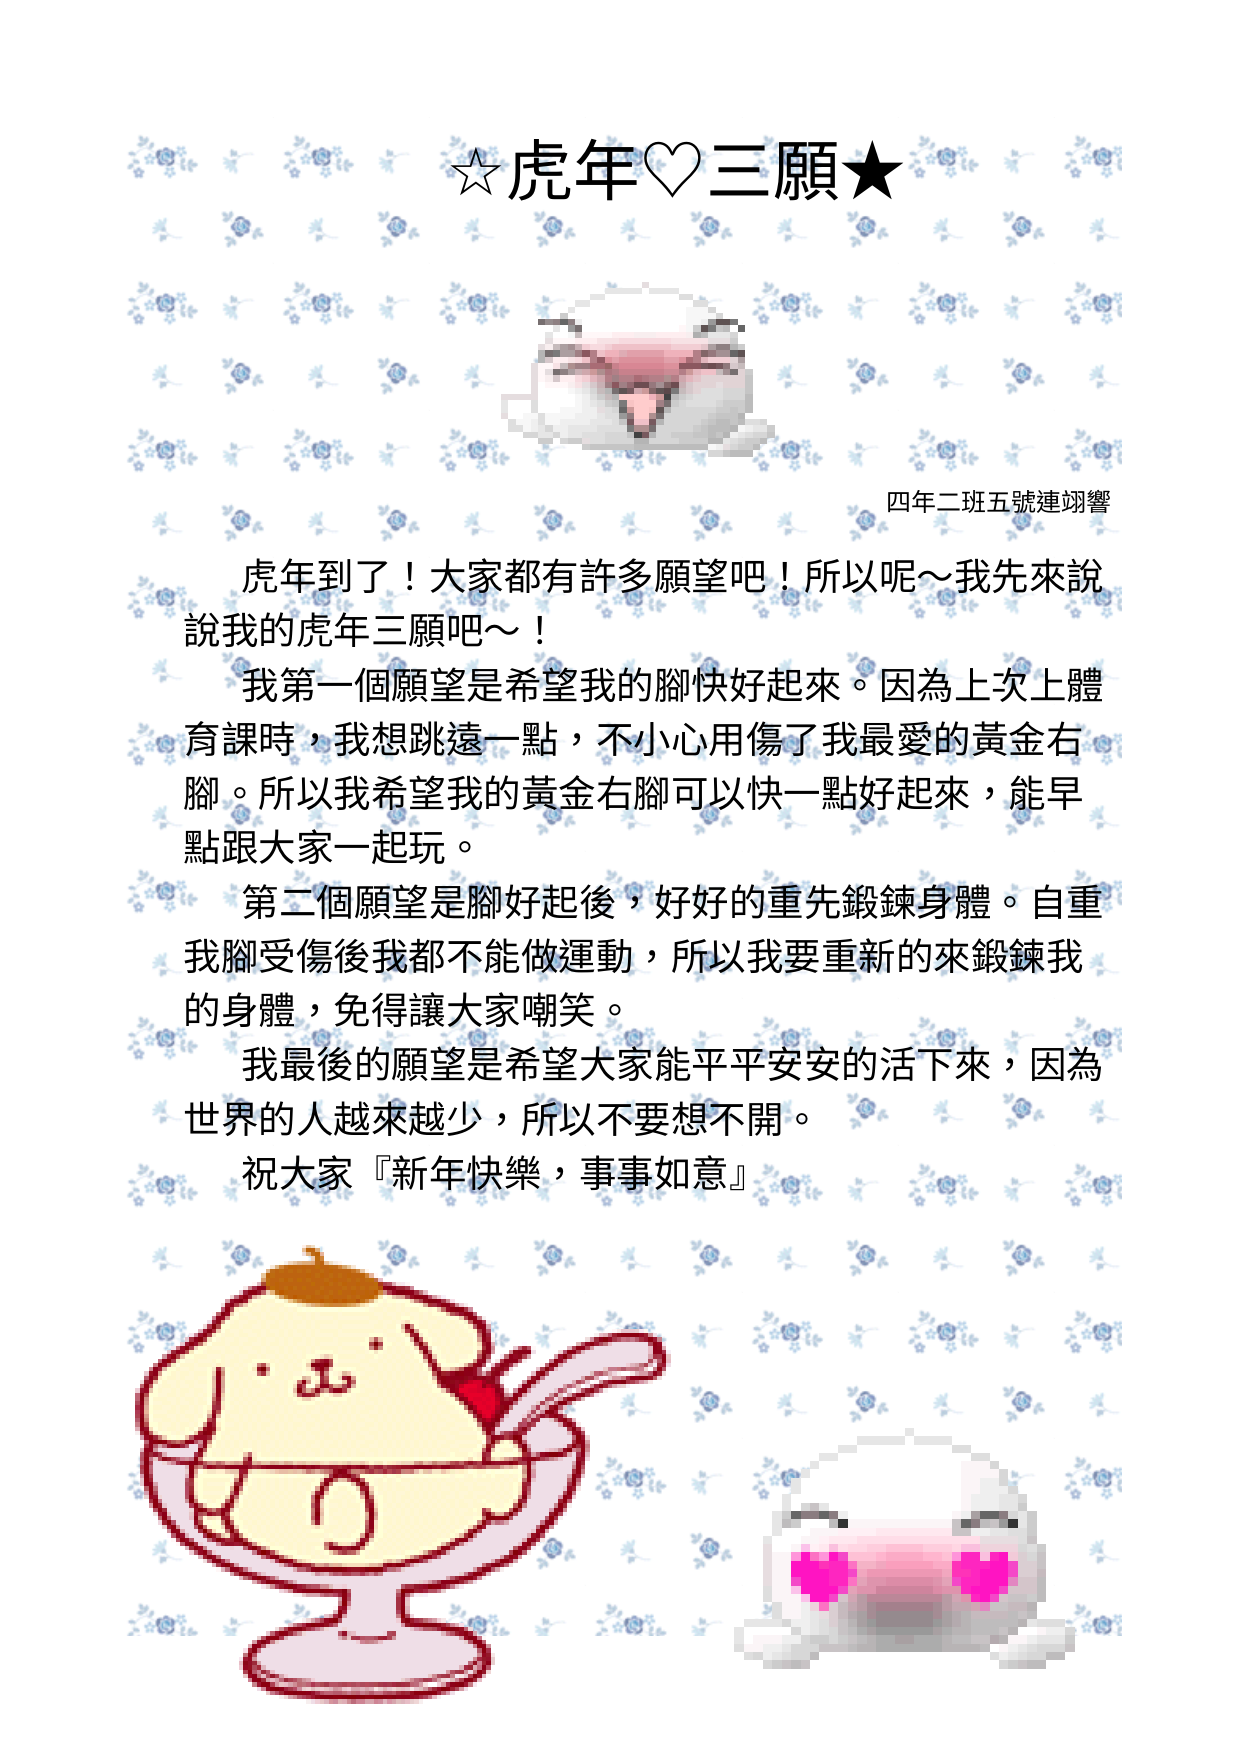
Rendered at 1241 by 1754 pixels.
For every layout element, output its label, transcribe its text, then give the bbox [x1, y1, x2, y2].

text 祝大家『新年快樂，事事如意』 [184, 1144, 1111, 1198]
text 虎年到了！大家都有許多願望吧！所以呢～我先來說說我的虎年三願吧～！ [184, 547, 1111, 656]
text 第二個願望是腳好起後，好好的重先鍛鍊身體。自重我腳受傷後我都不能做運動，所以我要重新的來鍛鍊我的身體，免得讓大家嘲笑。 [184, 873, 1111, 1035]
text ☆虎年♡三願★ [184, 118, 1111, 215]
text 四年二班五號連翊響 [184, 244, 1111, 518]
picture [118, 118, 1122, 1717]
text 我第一個願望是希望我的腳快好起來。因為上次上體育課時，我想跳遠一點，不小心用傷了我最愛的黃金右腳。所以我希望我的黃金右腳可以快一點好起來，能早點跟大家一起玩。 [184, 656, 1111, 873]
text 我最後的願望是希望大家能平平安安的活下來，因為世界的人越來越少，所以不要想不開。 [184, 1035, 1111, 1144]
